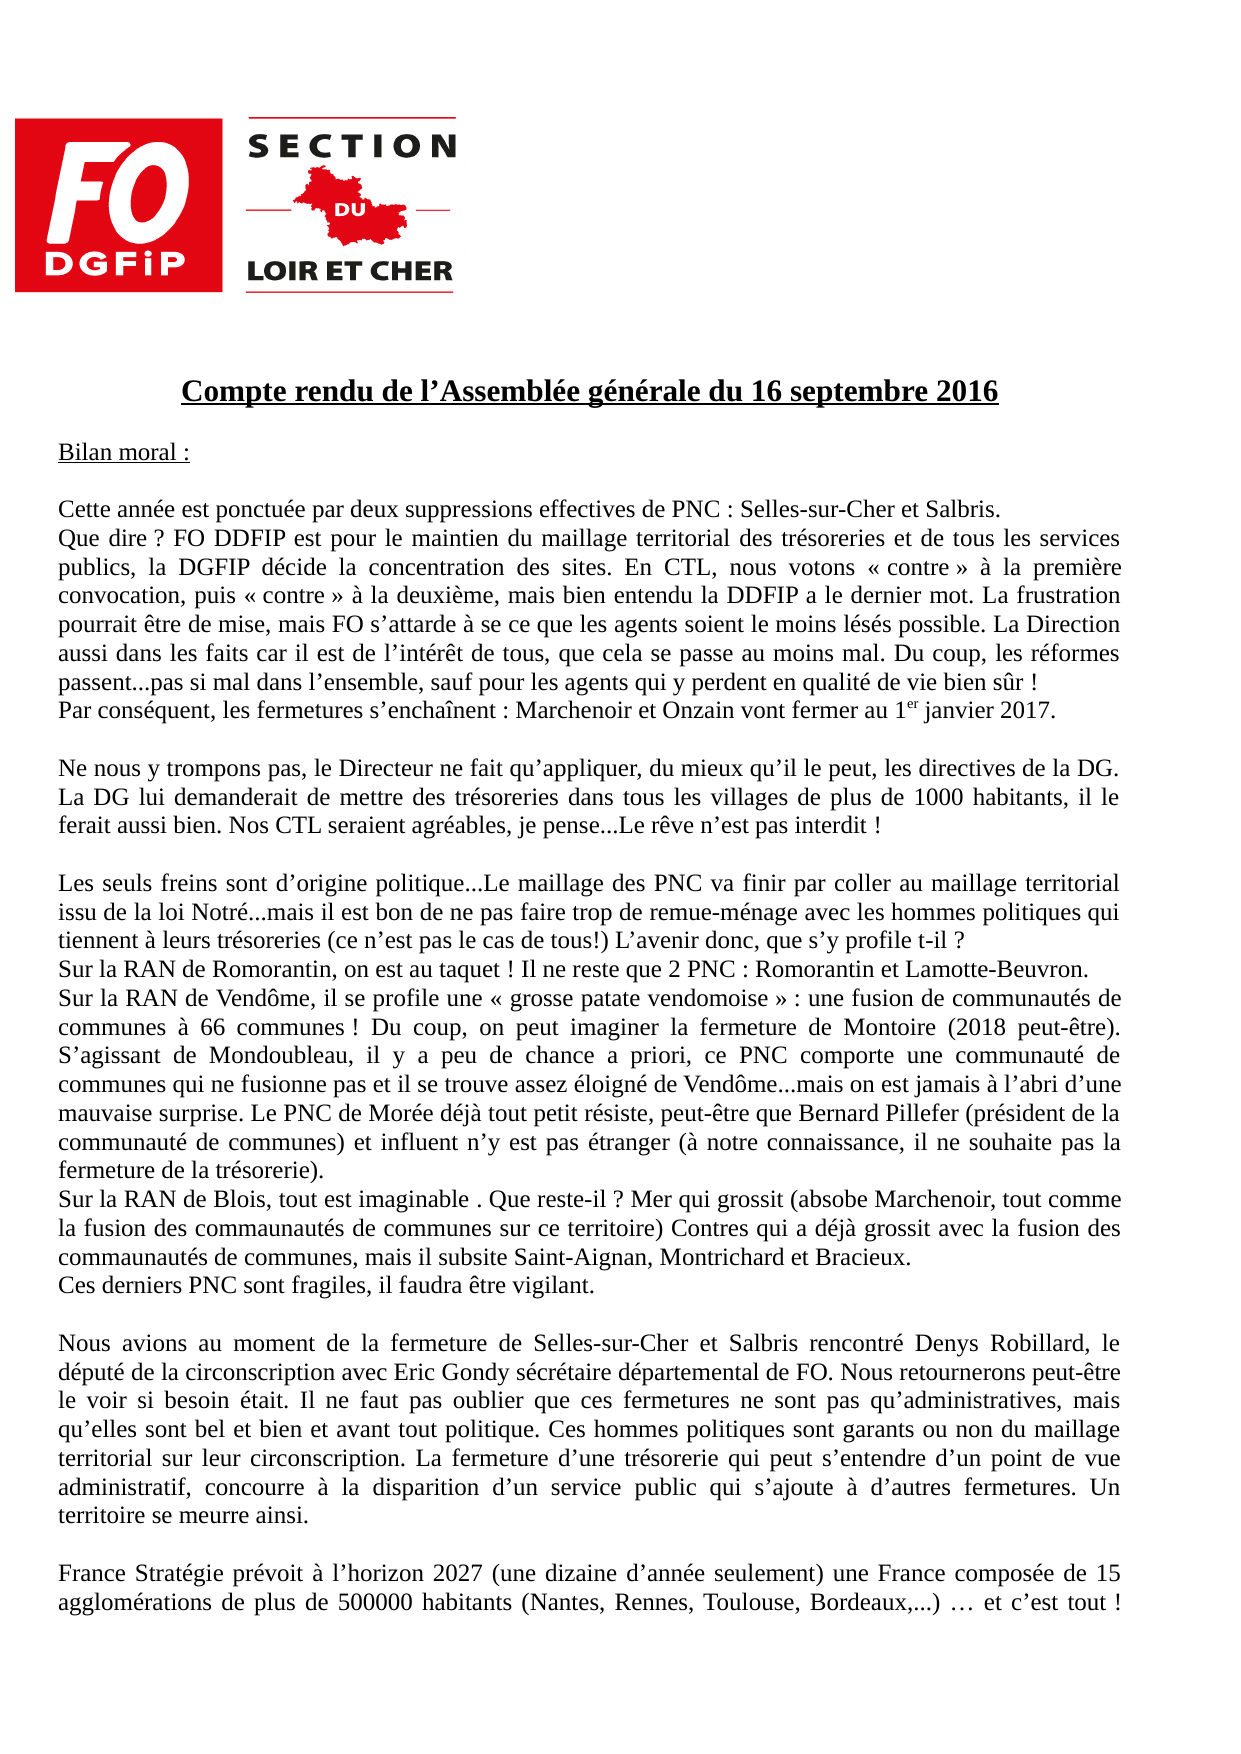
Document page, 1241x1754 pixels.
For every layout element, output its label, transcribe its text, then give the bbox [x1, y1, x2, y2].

text Que dire ? FO DDFIP est pour le maintien du maillage territorial des trésoreries et de tous les services publics, la DGFIP décide la concentration des sites. En CTL, nous votons « contre » à la première convocation, puis « contre » à la deuxième, mais bien entendu la DDFIP a le dernier mot. La frustration pourrait être de mise, mais FO s’attarde à se ce que les agents soient le moins lésés possible. La Direction aussi dans les faits car il est de l’intérêt de tous, que cela se passe au moins mal. Du coup, les réformes passent...pas si mal dans l’ensemble, sauf pour les agents qui y perdent en qualité de vie bien sûr ! [58, 523, 1122, 695]
picture [15, 117, 466, 293]
text Ces derniers PNC sont fragiles, il faudra être vigilant. [58, 1270, 1122, 1299]
text Par conséquent, les fermetures s’enchaînent : Marchenoir et Onzain vont fermer au 1er janvier 2017. [58, 695, 1122, 724]
text Ne nous y trompons pas, le Directeur ne fait qu’appliquer, du mieux qu’il le peut, les directives de la DG. La DG lui demanderait de mettre des trésoreries dans tous les villages de plus de 1000 habitants, il le ferait aussi bien. Nos CTL seraient agréables, je pense...Le rêve n’est pas interdit ! [58, 753, 1122, 839]
text Sur la RAN de Blois, tout est imaginable . Que reste-il ? Mer qui grossit (absobe Marchenoir, tout comme la fusion des commaunautés de communes sur ce territoire) Contres qui a déjà grossit avec la fusion des commaunautés de communes, mais il subsite Saint-Aignan, Montrichard et Bracieux. [58, 1184, 1122, 1270]
text Compte rendu de l’Assemblée générale du 16 septembre 2016 [58, 372, 1122, 408]
text Sur la RAN de Romorantin, on est au taquet ! Il ne reste que 2 PNC : Romorantin et Lamotte-Beuvron. [58, 954, 1122, 983]
text Bilan moral : [58, 437, 1122, 465]
text Les seuls freins sont d’origine politique...Le maillage des PNC va finir par coller au maillage territorial issu de la loi Notré...mais il est bon de ne pas faire trop de remue-ménage avec les hommes politiques qui tiennent à leurs trésoreries (ce n’est pas le cas de tous!) L’avenir donc, que s’y profile t-il ? [58, 868, 1122, 954]
text Sur la RAN de Vendôme, il se profile une « grosse patate vendomoise » : une fusion de communautés de communes à 66 communes ! Du coup, on peut imaginer la fermeture de Montoire (2018 peut-être). S’agissant de Mondoubleau, il y a peu de chance a priori, ce PNC comporte une communauté de communes qui ne fusionne pas et il se trouve assez éloigné de Vendôme...mais on est jamais à l’abri d’une mauvaise surprise. Le PNC de Morée déjà tout petit résiste, peut-être que Bernard Pillefer (président de la communauté de communes) et influent n’y est pas étranger (à notre connaissance, il ne souhaite pas la fermeture de la trésorerie). [58, 983, 1122, 1184]
text France Stratégie prévoit à l’horizon 2027 (une dizaine d’année seulement) une France composée de 15 agglomérations de plus de 500000 habitants (Nantes, Rennes, Toulouse, Bordeaux,...) … et c’est tout ! [58, 1558, 1122, 1615]
text Nous avions au moment de la fermeture de Selles-sur-Cher et Salbris rencontré Denys Robillard, le député de la circonscription avec Eric Gondy sécrétaire départemental de FO. Nous retournerons peut-être le voir si besoin était. Il ne faut pas oublier que ces fermetures ne sont pas qu’administratives, mais qu’elles sont bel et bien et avant tout politique. Ces hommes politiques sont garants ou non du maillage territorial sur leur circonscription. La fermeture d’une trésorerie qui peut s’entendre d’un point de vue administratif, concourre à la disparition d’un service public qui s’ajoute à d’autres fermetures. Un territoire se meurre ainsi. [58, 1328, 1122, 1529]
text Cette année est ponctuée par deux suppressions effectives de PNC : Selles-sur-Cher et Salbris. [58, 494, 1122, 523]
